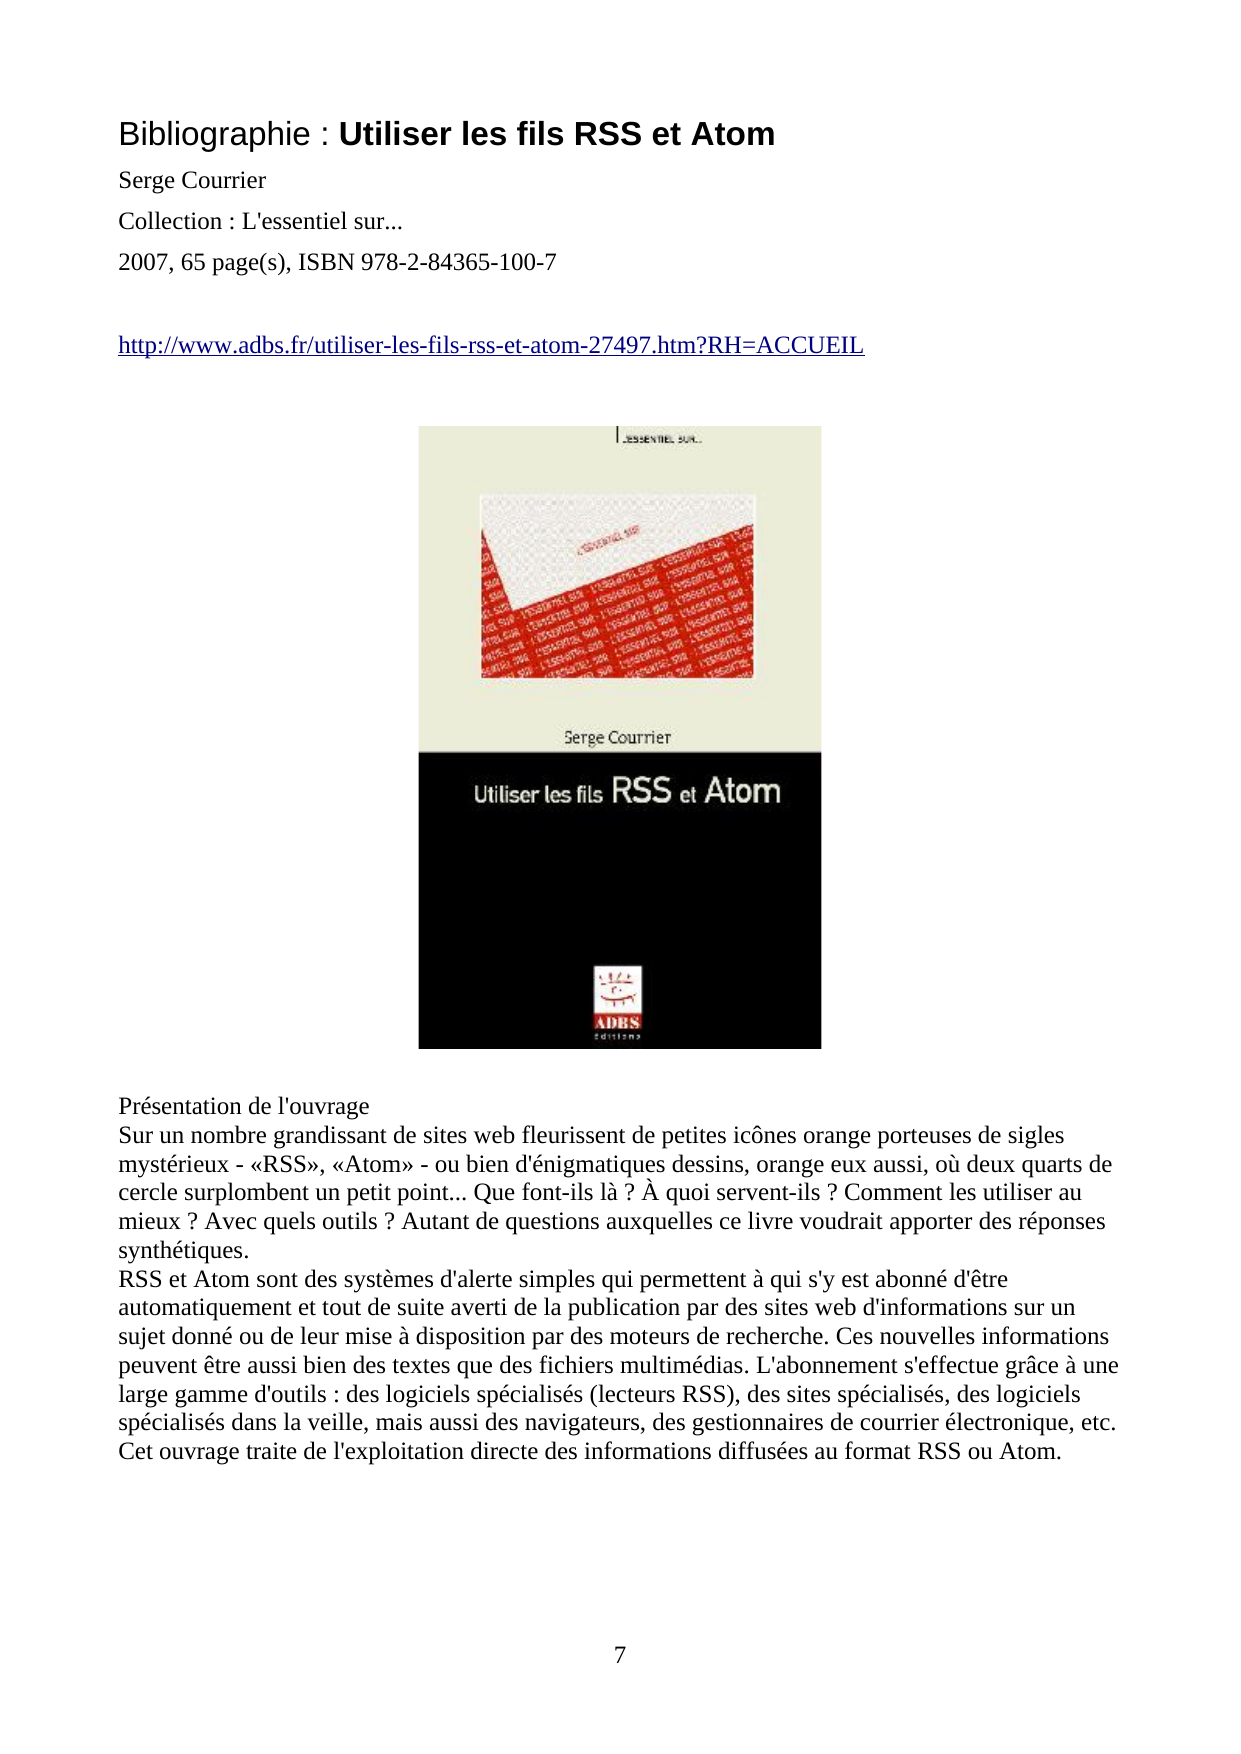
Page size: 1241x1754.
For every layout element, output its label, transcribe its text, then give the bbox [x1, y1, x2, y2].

text Présentation de l'ouvrage [118, 1091, 1122, 1120]
picture [418, 426, 822, 1049]
text Collection : L'essentiel sur... [118, 206, 1122, 235]
text Sur un nombre grandissant de sites web fleurissent de petites icônes orange porteuses de sigles mystérieux - «RSS», «Atom» - ou bien d'énigmatiques dessins, orange eux aussi, où deux quarts de cercle surplombent un petit point... Que font-ils là ? À quoi servent-ils ? Comment les utiliser au mieux ? Avec quels outils ? Autant de questions auxquelles ce livre voudrait apporter des réponses synthétiques. RSS et Atom sont des systèmes d'alerte simples qui permettent à qui s'y est abonné d'être automatiquement et tout de suite averti de la publication par des sites web d'informations sur un sujet donné ou de leur mise à disposition par des moteurs de recherche. Ces nouvelles informations peuvent être aussi bien des textes que des fichiers multimédias. L'abonnement s'effectue grâce à une large gamme d'outils : des logiciels spécialisés (lecteurs RSS), des sites spécialisés, des logiciels spécialisés dans la veille, mais aussi des navigateurs, des gestionnaires de courrier électronique, etc. Cet ouvrage traite de l'exploitation directe des informations diffusées au format RSS ou Atom. [118, 1120, 1122, 1465]
text Serge Courrier [118, 165, 1122, 194]
text 2007, 65 page(s), ISBN 978-2-84365-100-7 [118, 247, 1122, 276]
text http://www.adbs.fr/utiliser-les-fils-rss-et-atom-27497.htm?RH=ACCUEIL [118, 330, 1122, 359]
subtitle Bibliographie : Utiliser les fils RSS et Atom [118, 114, 1122, 152]
